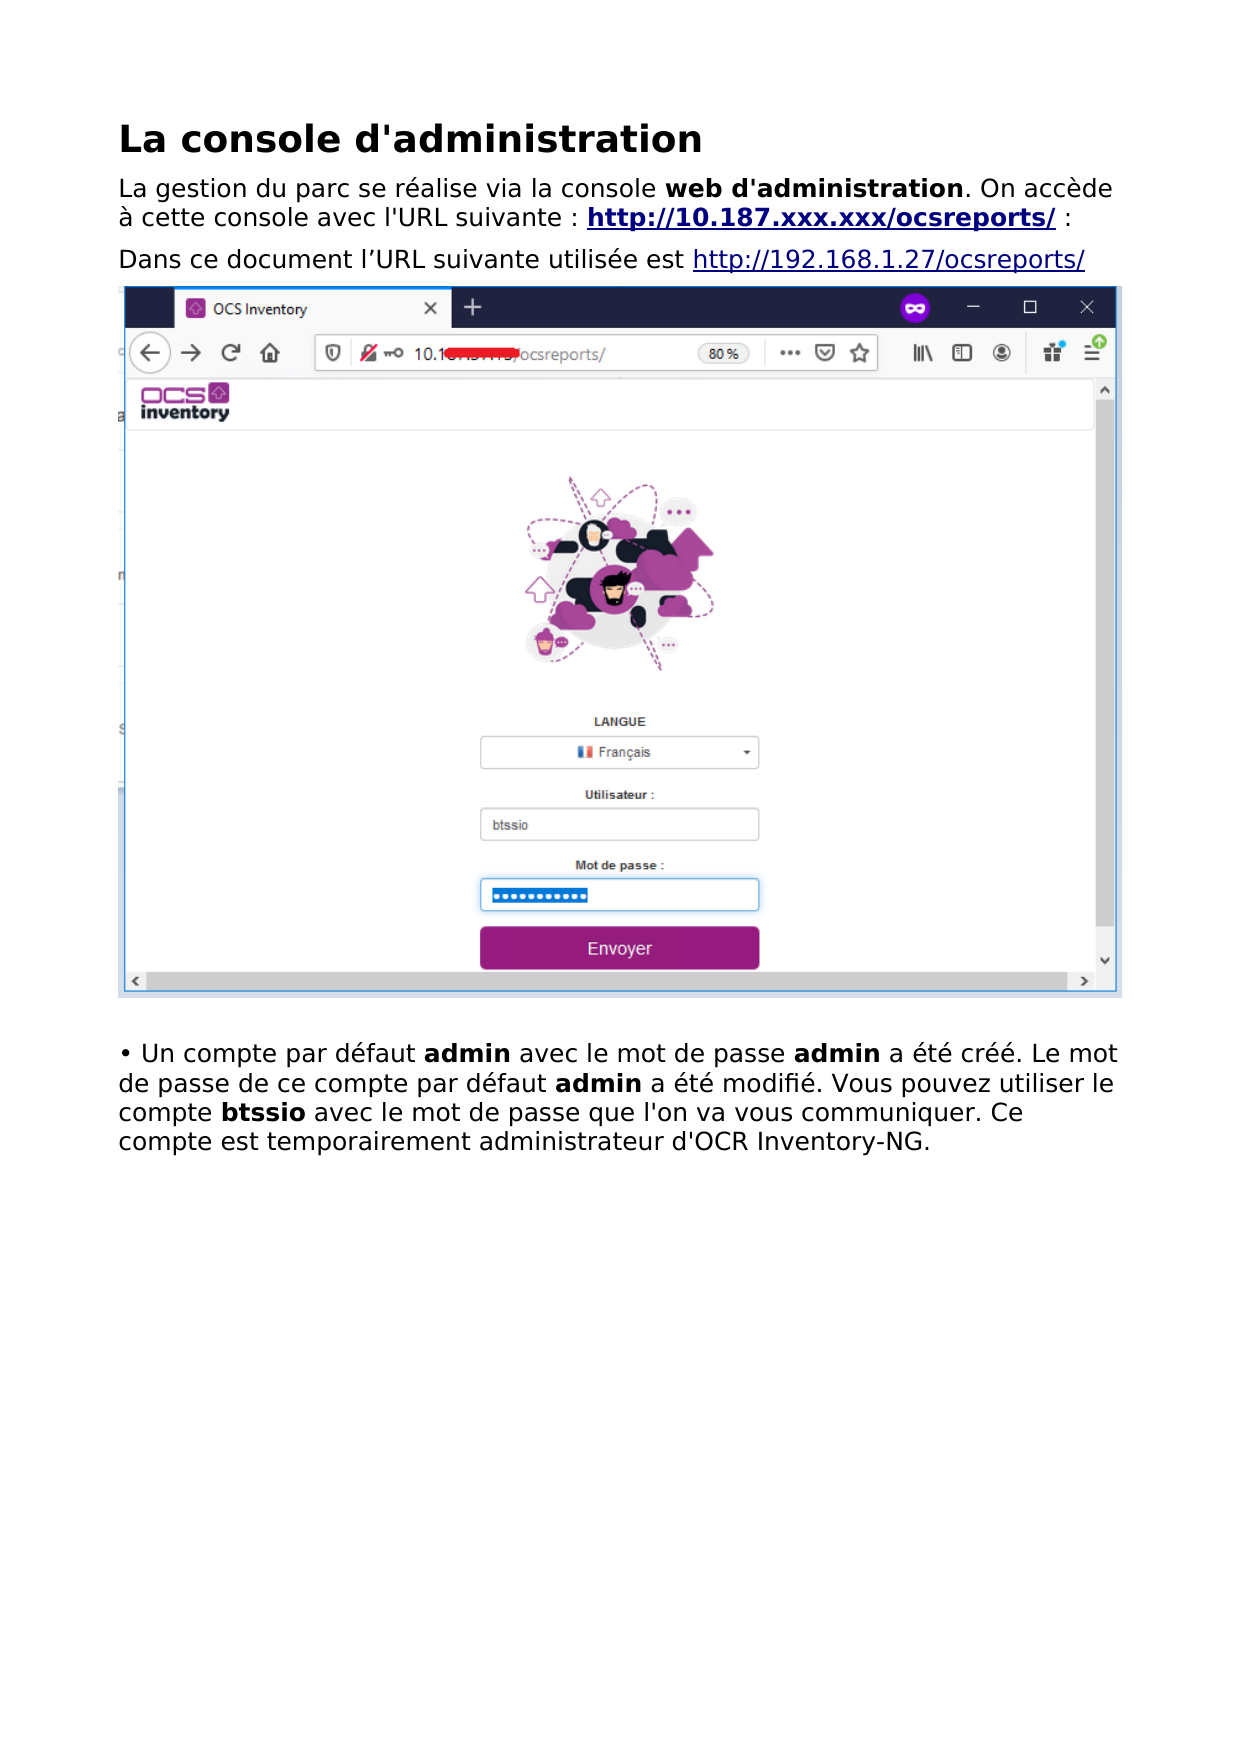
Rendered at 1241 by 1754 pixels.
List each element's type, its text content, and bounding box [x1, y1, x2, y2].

text La gestion du parc se réalise via la console web d'administration. On accède à cette console avec l'URL suivante : http://10.187.xxx.xxx/ocsreports/ : [118, 174, 1122, 233]
picture [118, 286, 1123, 998]
text • Un compte par défaut admin avec le mot de passe admin a été créé. Le mot de passe de ce compte par défaut admin a été modifié. Vous pouvez utiliser le compte btssio avec le mot de passe que l'on va vous communiquer. Ce compte est temporairement administrateur d'OCR Inventory-NG. [118, 1040, 1122, 1156]
subtitle La console d'administration [118, 118, 1122, 162]
text Dans ce document l’URL suivante utilisée est http://192.168.1.27/ocsreports/ [118, 245, 1122, 274]
